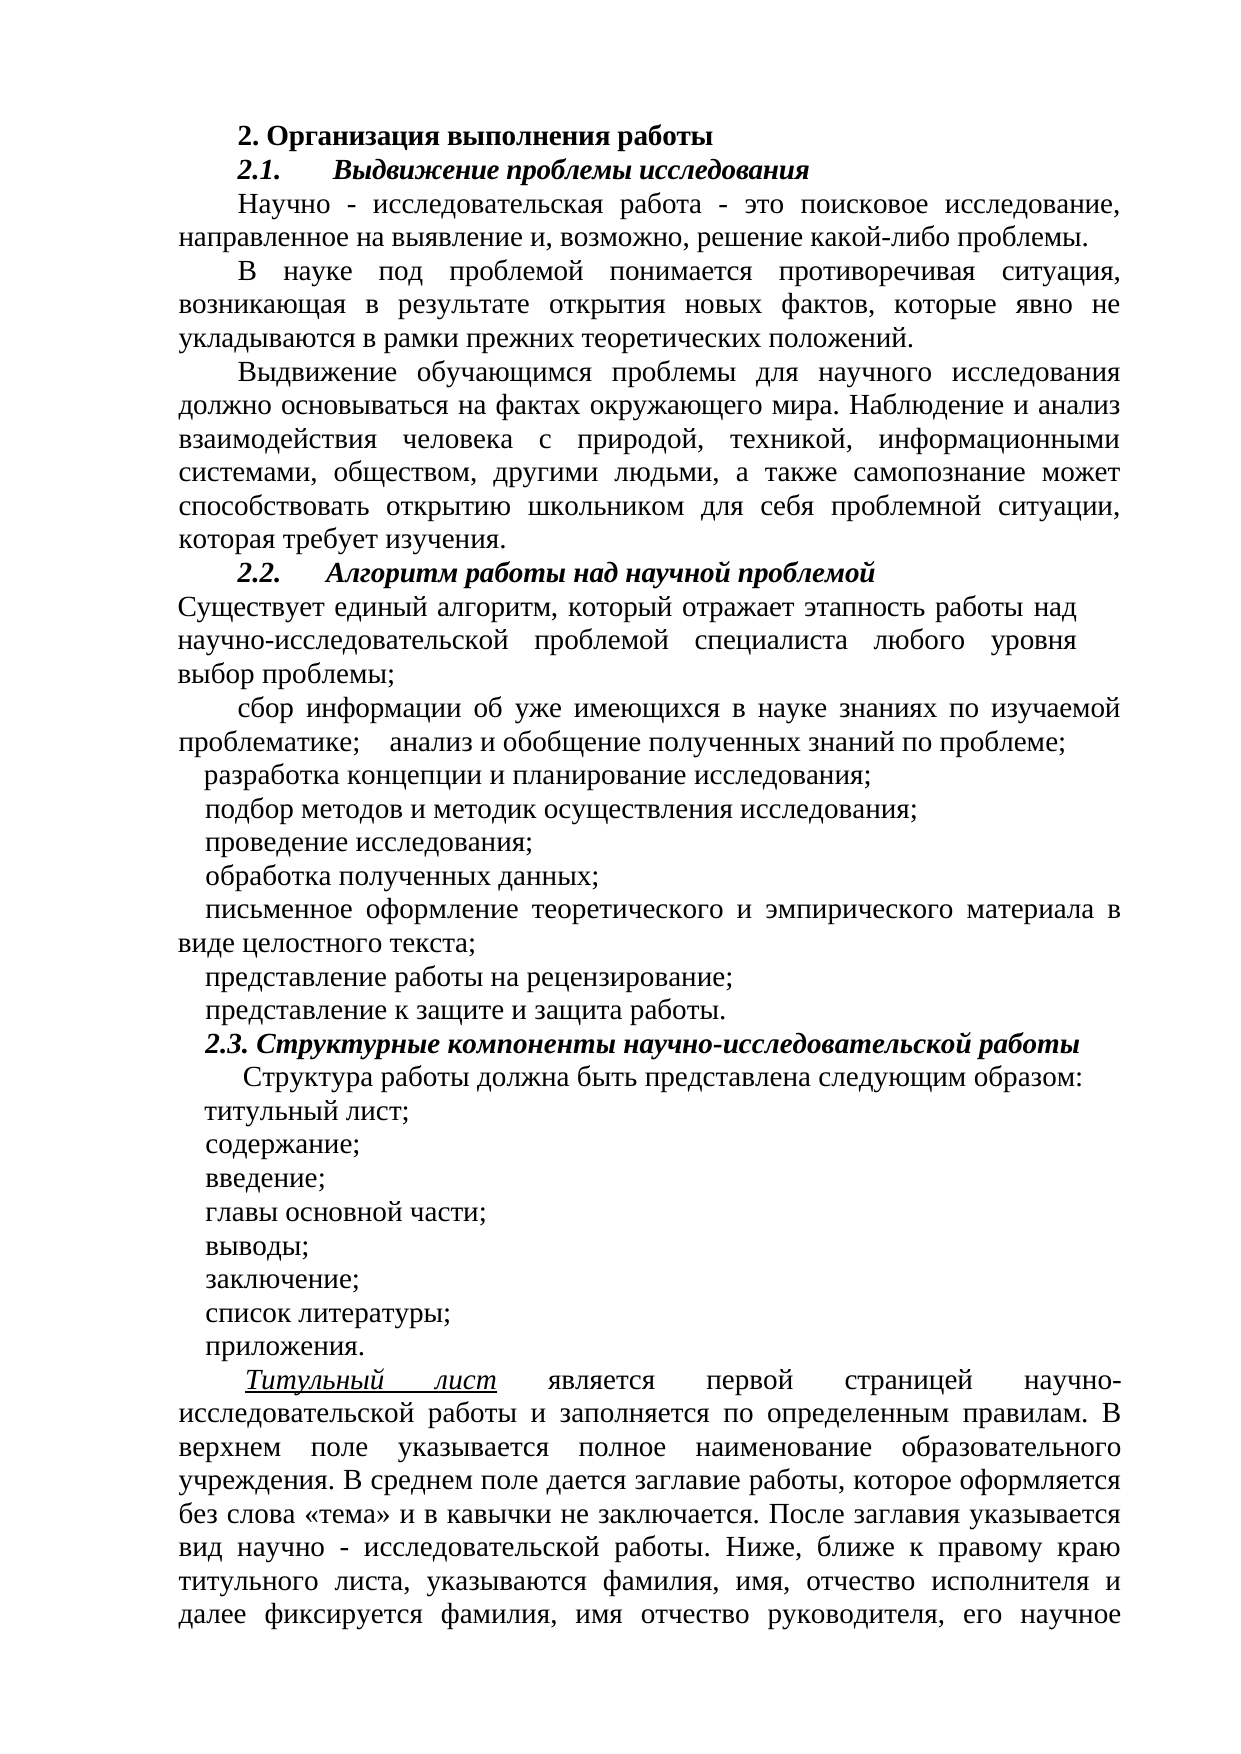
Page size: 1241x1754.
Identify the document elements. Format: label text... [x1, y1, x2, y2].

text 2. Организация выполнения работы [178, 118, 1121, 152]
text титульный лист; [204, 1093, 1077, 1126]
text список литературы; [205, 1295, 1077, 1328]
text представление к защите и защита работы. [177, 992, 1122, 1026]
text Титульный лист является первой страницей научно-исследовательской работы и заполняется по определенным правилам. В верхнем поле указывается полное наименование образовательного учреждения. В среднем поле дается заглавие работы, которое оформляется без слова «тема» и в кавычки не заключается. После заглавия указывается вид научно - исследовательской работы. Ниже, ближе к правому краю титульного листа, указываются фамилия, имя, отчество исполнителя и далее фиксируется фамилия, имя отчество руководителя, его научное [178, 1362, 1122, 1630]
text 2.2. Алгоритм работы над научной проблемой [178, 555, 1121, 589]
text Выдвижение обучающимся проблемы для научного исследования должно основываться на фактах окружающего мира. Наблюдение и анализ взаимодействия человека с природой, техникой, информационными системами, обществом, другими людьми, а также самопознание может способствовать открытию школьником для себя проблемной ситуации, которая требует изучения. [178, 354, 1121, 555]
text обработка полученных данных; [205, 858, 1122, 892]
text Структура работы должна быть представлена следующим образом: [243, 1059, 1122, 1093]
text главы основной части; [205, 1194, 1077, 1228]
text проведение исследования; [205, 824, 1122, 858]
text заключение; [205, 1261, 1077, 1295]
text содержание; [205, 1126, 1077, 1160]
text 2.1. Выдвижение проблемы исследования [178, 152, 1121, 186]
text введение; [205, 1160, 1077, 1193]
text подбор методов и методик осуществления исследования; [205, 791, 1122, 824]
text Научно - исследовательская работа - это поисковое исследование, направленное на выявление и, возможно, решение какой-либо проблемы. [178, 186, 1121, 253]
text 2.3. Структурные компоненты научно-исследовательской работы [177, 1026, 1122, 1059]
text представление работы на рецензирование; [205, 959, 1122, 992]
text В науке под проблемой понимается противоречивая ситуация, возникающая в результате открытия новых фактов, которые явно не укладываются в рамки прежних теоретических положений. [178, 253, 1121, 353]
text разработка концепции и планирование исследования; [204, 757, 1122, 791]
text выводы; [205, 1228, 1077, 1261]
text Существует единый алгоритм, который отражает этапность работы над научно-исследовательской проблемой специалиста любого уровня выбор проблемы; [177, 589, 1077, 689]
text приложения. [205, 1328, 1077, 1362]
text письменное оформление теоретического и эмпирического материала в виде целостного текста; [178, 892, 1122, 959]
text сбор информации об уже имеющихся в науке знаниях по изучаемой проблематике; анализ и обобщение полученных знаний по проблеме; [178, 690, 1121, 757]
